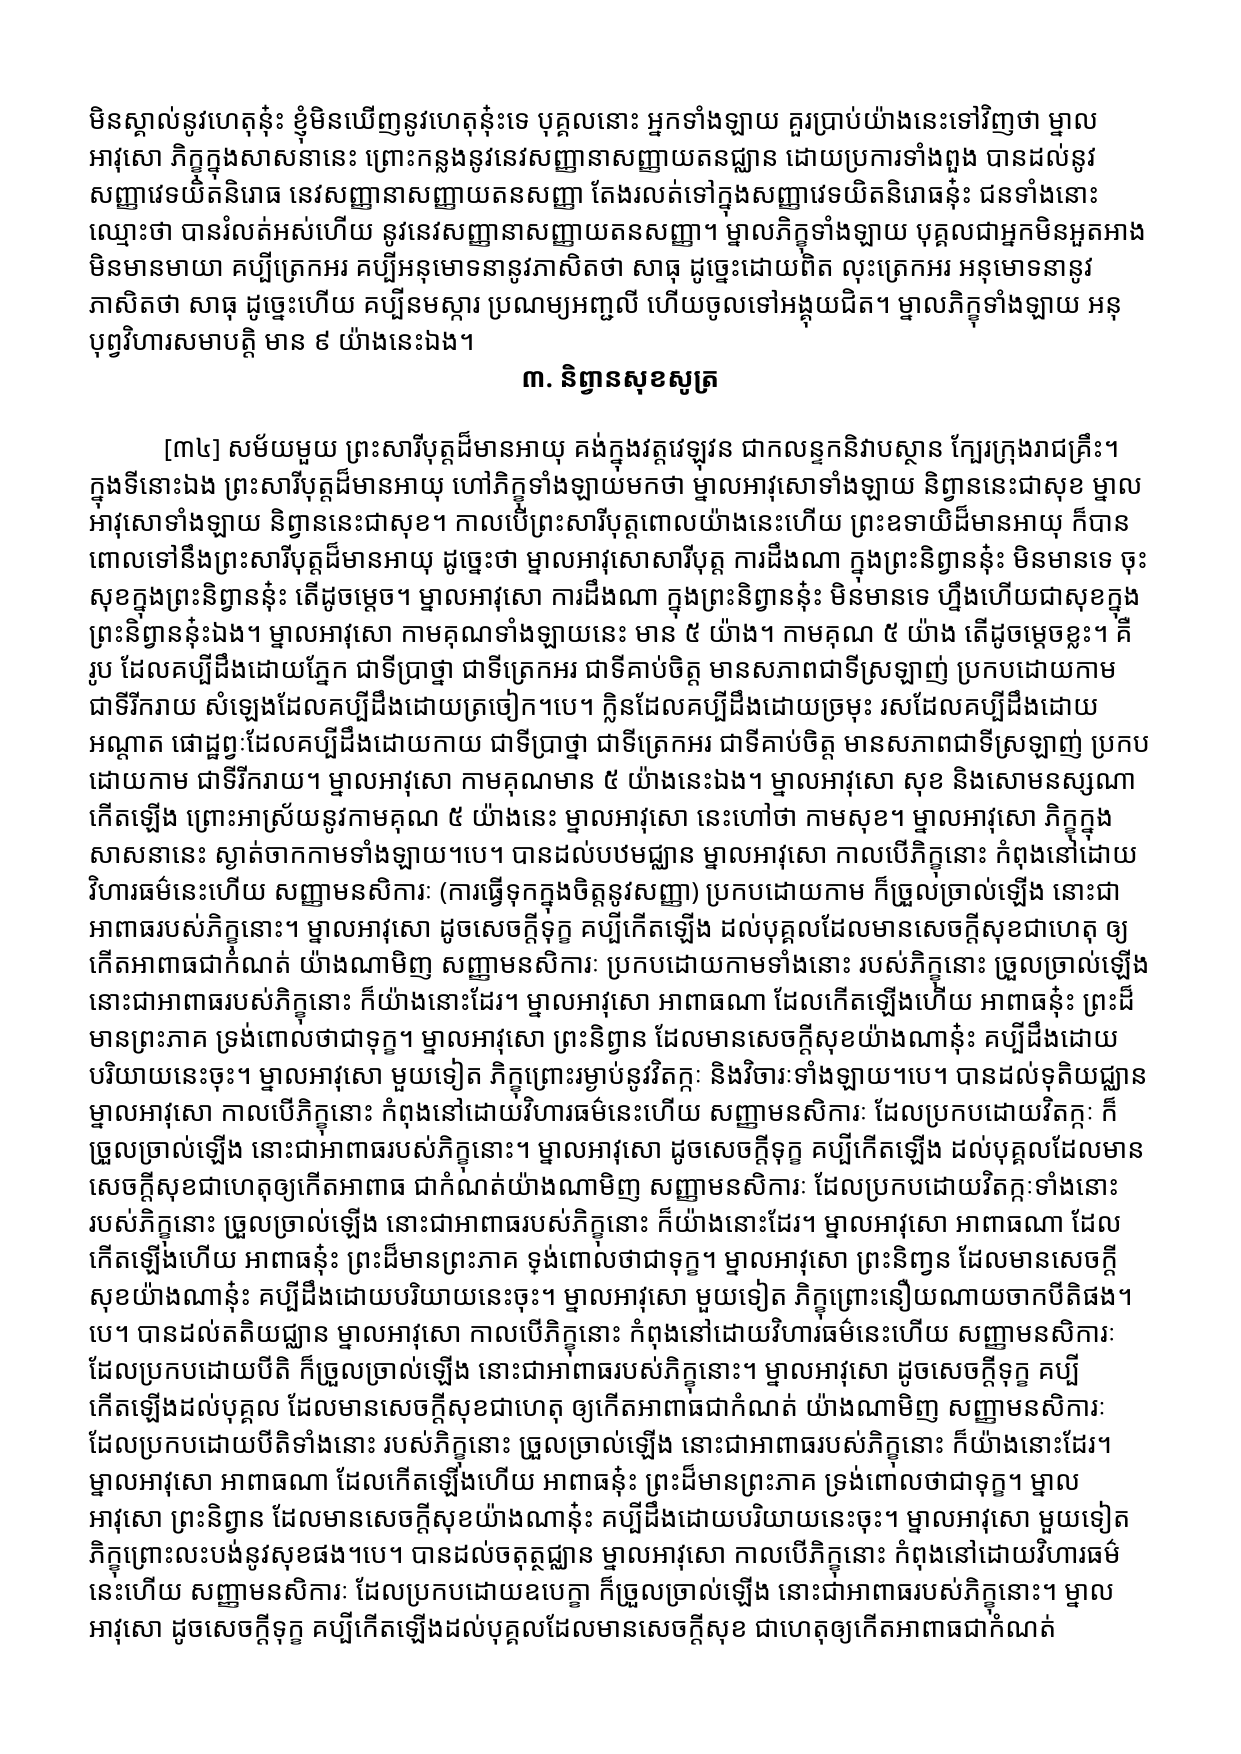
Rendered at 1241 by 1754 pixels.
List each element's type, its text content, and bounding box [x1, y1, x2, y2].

text ភិក្ខុក្នុងសាសនានេះ ព្រោះ​ប្រាសចាក​បីតិផង។បេ។ បានដល់​តតិយជ្ឈាន បីតិ តែងរលត់ទៅ ក្នុងតតិយជ្ឈាននុ៎ះ បុគ្គលទាំងនោះ ឈ្មោះថា រំលត់អស់ហើយនូវបីតិ។ ម្នាលភិក្ខុទាំងឡាយ បុគ្គលជាអ្នក​មិនអួតអាង មិនមានមាយា គប្បីត្រេកអរ គប្បីអនុមោទនា នូវភាសិតថា សាធុ ដូច្នេះ ដោយពិត លុះត្រេកអរ អនុមោទនានូវភាសិតថា សាធុ ដូច្នេះហើយ គប្បីនមស្ការ ប្រណម្យ​អញ្ជលី ហើយចូលទៅអង្គុយជិត។ តថាគតពោលថា សេចក្ដីសុខក្នុងឧបេក្ខា រលត់ទៅក្នុងទីណា មួយទៀត ពួកជនណា បានរំលត់អស់ហើយ​នូវសេចក្ដីសុខ ក្នុង​ឧបេក្ខា អ្នកដ៏មានអាយុទាំងនោះ ឈ្មោះថា អ្នកមិនមានសេចក្ដីស្រេកឃ្លាន អ្នករំលត់​ទុក្ខ បានឆ្លង​នូវកាម​ទាំងឡាយ បានដល់​នូវត្រើយ ដោយអង្គនៃឈាននោះ​ដោយពិត។ (បើ) បុគ្គលណា ពោលយ៉ាងនេះថា សេចក្ដីសុខ​ក្នុងឧបេក្ខា រលត់ទៅ​ក្នុងទី​ដូចម្ដេច មួយ​ទៀត ពួកជន​ដូចម្ដេច ដែលរលត់អស់ហើយ នូវសេចក្ដីសុខ​ក្នុងឧបេក្ខា ខ្ញុំមិន​ស្គាល់នូវ​ហេតុនុ៎ះ ខ្ញុំមិនឃើញ​នូវហេតុនុ៎ះទេ បុគ្គលនោះ អ្នកទាំងឡាយ គួរប្រាប់យ៉ាង​នេះទៅវិញថា ម្នាលអាវុសោ ភិក្ខុក្នុងសាសនានេះ ព្រោះលះបង់នូវសុខផង។បេ។ បានដល់ចតុត្ថជ្ឈាន សេចក្ដីសុខក្នុងឧបេក្ខា តែងរលត់ទៅក្នុងចតុត្ថជ្ឈាននុ៎ះ ជនទាំង​នោះ ឈ្មោះថា បានរំលត់អស់ហើយ នូវសេចក្ដីសុខក្នុងឧបេក្ខា។ ម្នាលភិក្ខុទាំងឡាយ បុគ្គលជាអ្នកមិនអួតអាង មិនមានមាយា គប្បីត្រេកអរ គប្បីអនុមោទនានូវភាសិតថា សាធុ ដូច្នេះ ដោយពិត លុះត្រេកអរ អនុមោទនានូវភាសិតថា សាធុ ដូច្នេះហើយ គប្បី​នមស្ការ ប្រណម្យអញ្ជលី ហើយចូលទៅអង្គុយជិត។ តថាគតពោលថា រូបសញ្ញា រលត់ទៅ​ក្នុងទីណា មួយទៀត ពួកជនណា បានរំលត់អស់ហើយ នូវរូបសញ្ញា អ្នកដ៏​មានអាយុទាំងនោះ ឈ្មោះថា អ្នកមិនមានសេចក្ដីស្រេកឃ្លាន អ្នករំលត់ទុក្ខ បានឆ្លង​នូវកាមទាំងឡាយ បានដល់នូវត្រើយ ដោយអង្គនៃឈាននោះ​ដោយពិត។ (បើ) បុគ្គល​ណា ពោលយ៉ាងនេះថា រូបសញ្ញារលត់ទៅ ក្នុងទីដូចម្ដេច មួយទៀត ពួកជនដូចម្ដេច ដែលរំលត់អស់ហើយ​នូវរូបសញ្ញា ខ្ញុំមិនស្គាល់នូវហេតុនុ៎ះ ខ្ញុំមិនឃើញនូវហេតុនុ៎ះទេ បុគ្គលនោះ អ្នកទាំងឡាយ​គួរប្រាប់យ៉ាងនេះ​ទៅវិញថា ម្នាលអាវុសោ ភិក្ខុ​ក្នុងសាសនា​នេះ ព្រោះកន្លងនូវរូបសញ្ញា ដោយប្រការទាំងពួង ព្រោះអស់ទៅ​នៃបដិឃសញ្ញាហើយ លែងធ្វើទុក​ក្នុងចិត្ត​នូវនានត្តសញ្ញា ហើយបានដល់​នូវអាកាសានញ្ចាយតនជ្ឈាន ដោយ​ធ្វើទុកក្នុងចិត្តថា អាកាសមិនមានទីបំផុត​ដូច្នេះ រូបសញ្ញា​តែងរលត់ទៅក្នុង​អាកាសានញ្ចាយតនជ្ឈាននុ៎ះ ជនទាំងនោះ ឈ្មោះថា បានរំលត់​អស់ហើយ​នូវរូប​សញ្ញា។ ម្នាល​ភិក្ខុទាំងឡាយ បុគ្គលជាអ្នកមិនអួតអាង មិនមានមាយា គប្បីត្រេកអរ គប្បី​អនុមោទនា នូវភាសិតថា សាធុ ដូច្នេះដោយពិត លុះត្រេកអរ អនុមោទនានូវភាសិតថា សាធុ ដូច្នេះ​ហើយ គប្បីនមស្ការ ប្រណម្យអញ្ជលី ហើយចូលទៅអង្គុយជិត។ តថាគតពោលថា អាកាសានញ្ចាយតនសញ្ញា រលត់ទៅក្នុងទីណា មួយទៀត ពួកជនណា បានរំលត់អស់ហើយ នូវអាកាសានញ្ចាយតនសញ្ញា អ្នកដ៏មាន​អាយុ​ទាំងនោះ ឈ្មោះថា អ្នកមិនមានសេចក្ដីស្រេកឃ្លាន អ្នករំលត់ទុក្ខ បានឆ្លងនូវកាម​ទាំងឡាយ ហើយបាន​ដល់នូវត្រើយ ដោយអង្គនៃឈាននោះ ដោយពិត។ (បើ) បុគ្គលណា ពោលយ៉ាងនេះថា អាកាសានញ្ចាយតនសញ្ញា រលត់ទៅ ក្នុងទីដូចម្ដេច មួយទៀត ពួកជនដូចម្តេច ដែលរំលត់អស់​ហើយនូវ​អាកាសានញ្ចាយតនសញ្ញា ខ្ញុំមិនស្គាល់នូវហេតុនុ៎ះ ខ្ញុំមិនឃើញនូវហេតុនុ៎ះទេ បុគ្គលនោះ អ្នកទាំងឡាយ គួរប្រាប់យ៉ាងនេះ​ទៅវិញថា ម្នាលអាវុសោ ភិក្ខុក្នុងសាសនា​នេះ ព្រោះកន្លង​នូវ​អាកាសានញ្ចាយតនជ្ឈាន ដោយប្រការទាំងពួង ហើយបានដល់នូវ​វិញ្ញាណញ្ចាយតនជ្ឈាន ដោយធ្វើទុកក្នុងចិត្តថា វិញ្ញាណមិនមានទីបំផុតដូច្នេះ អាកាសានញ្ចាយតនសញ្ញា តែងរលត់ទៅក្នុងវិញ្ញាណញ្ចាយតនៈនុ៎ះ ជនទាំងនោះ ឈ្មោះថា បាន​រំលត់អស់ហើយនូវ​អាកាសានញ្ចាយតនសញ្ញា។ ម្នាលភិក្ខុទាំងឡាយ បុគ្គលជាអ្នក​មិនអួតអាង មិនមានមាយា គប្បីត្រេកអរ គប្បីអនុមោទនា នូវភាសិតថា សាធុ ដូច្នេះ ដោយពិត លុះត្រេកអរ អនុមោទនានូវភាសិតថា សាធុ ដូច្នេះហើយ គប្បី​នមស្ការ ប្រណម្យអញ្ជលី ហើយចូលទៅអង្គុយជិត។ តថាគតពោលថា វិញ្ញាណញ្ចាយតនសញ្ញា រលត់ទៅក្នុងទីណា មួយទៀត ពួកជនណា បានរំលត់​អស់ហើយនូវ​វិញ្ញាណញ្ចាយតនសញ្ញា អ្នកដ៏មានអាយុ​ទាំងនោះ ឈ្មោះថា អ្នកមិនមាន​សេចក្ដីស្រេកឃ្លាន អ្នក​រំលត់ទុក្ខ បានឆ្លងនូវកាមទាំងឡាយ ហើយបានដល់​នូវត្រើយ ដោយអង្គនៃ​ឈាននោះ ដោយពិត។ (បើ) បុគ្គលណា ពោលយ៉ាងនេះថា វិញ្ញាណញ្ចាយតនសញ្ញា តែងរលត់​ទៅ ក្នុងទីដូចម្ដេច មួយទៀត ពួកជនដូចម្ដេច ដែល​រំលត់​អស់ហើយ​នូវវិញ្ញាណញ្ចាយតន​សញ្ញា ខ្ញុំមិនស្គាល់នូវហេតុនុ៎ះ ខ្ញុំមិនឃើញ​នូវហេតុ​នុ៎ះទេ បុគ្គលនោះ អ្នកទាំងឡាយ គួរ​ប្រាប់យ៉ាងនេះទៅវិញថា ម្នាលអាវុសោ ភិក្ខុក្នុងសាសនានេះ ព្រោះកន្លងនូវវិញ្ញាណញ្ចាយតនជ្ឈាន ដោយប្រការទាំងពួង ហើយបាន​ដល់នូវអាកិញ្ចញ្ញាយតនជ្ឈាន ដោយ​ធ្វើទុកក្នុងចិត្តថា របស់អ្វីបន្តិចបន្តួច​មិនមាន ដូច្នេះ វិញ្ញាណញ្ចាយតនសញ្ញា តែងរលត់​ទៅ ក្នុងអាកិញ្ចញ្ញាយតនជ្ឈាន​នុ៎ះ ជនទាំងនោះ ឈ្មោះថា បានរំលត់អស់ហើយនូវវិញ្ញាណញ្ចាយតនសញ្ញា។ ម្នាលភិក្ខុទាំងឡាយ បុគ្គលជាអ្នក​មិនអួតអាង មិនមានមាយា គប្បីត្រេកអរ គប្បីអនុមោទនា​នូវភាសិតថា សាធុ ដូច្នេះ លុះត្រេកអរ អនុមោទនានូវ​ភាសិតថា សាធុ ដូច្នេះហើយ គប្បីនមស្ការ ប្រណម្យអញ្ជលី ហើយ​ចូលទៅអង្គុយជិត។ តថាគតពោលថា អាកិញ្ចញ្ញាយតនសញ្ញា តែងរលត់ទៅ​ក្នុងទីណា មួយទៀត ពួកជន​ណា បានរំលត់អស់ហើយ នូវអាកិញ្ចញ្ញាយតនសញ្ញា អ្នកដ៏មានអាយុ​ទាំងនោះ ឈ្មោះ​ថា អ្នកមិនមាន​សេចក្ដីស្រេកឃ្លាន អ្នករំលត់ទុក្ខ បានឆ្លងនូវ​កាមទាំងឡាយ បានដល់​នូវត្រើយ ដោយអង្គ​នៃឈាននោះ។ (បើ) បុគ្គលណា ពោលយ៉ាងនេះថា អាកិញ្ចញ្ញាយតនសញ្ញា តែងរលត់ទៅ​ក្នុងទីដូចម្ដេច មួយទៀត ពួកជនដូចម្ដេច ដែលរំលត់​អស់​ហើយនូវអាកិញ្ចញ្ញាយតនសញ្ញា ខ្ញុំមិនស្គាល់នូវហេតុនុ៎ះ ខ្ញុំមិនឃើញនូវហេតុនោះទេ បុគ្គលនោះ អ្នកទាំងឡាយ គួរប្រាប់យ៉ាង​នេះទៅវិញថា ម្នាលអាវុសោ ភិក្ខុក្នុងសាសនា​នេះ ព្រោះកន្លងនូវអាកិញ្ចញ្ញាយតនៈ ដោយប្រការទាំងពួង ហើយបានដល់នូវនេវសញ្ញា​នាសញ្ញាយតនជ្ឈាន អាកិញ្ចញ្ញាយតនសញ្ញា តែងរលត់ទៅ ក្នុងនេវសញ្ញានាសញ្ញា​យតនៈនុ៎ះ ជនទាំងនោះ ឈ្មោះថា បានរំលត់អស់ហើយ​នូវអាកិញ្ចញ្ញាយតនសញ្ញា។ ម្នាលភិក្ខុទាំងឡាយ បុគ្គលជាអ្នកមិនអួតអាង មិនមានមាយា គប្បីត្រេកអរ គប្បីអនុមោទនា​នូវភាសិតថា សាធុ ដូច្នេះដោយពិត លុះត្រេកអរ អនុមោទនានូវភាសិតថា សាធុ ដូច្នេះហើយ គប្បីនមស្ការ ប្រណម្យអញ្ជលី ហើយចូលទៅ​អង្គុយជិត។ តថាគត​ពោលថា នេវសញ្ញានាសញ្ញាយតនសញ្ញា តែងរលត់ទៅ​ក្នុងទីណា មួយទៀត ពួកជន​ណា បានរំលត់អស់ហើយ នូវនេវសញ្ញានាសញ្ញាយតនសញ្ញា អ្នកដ៏មានអាយុ​ទាំងនោះ ឈ្មោះថា អ្នកមិនមាន​សេចក្ដីស្រេកឃ្លាន អ្នករំលត់ទុក្ខ បានឆ្លងនូវ​កាមទាំងឡាយ​ហើយ បានដល់​នូវត្រើយ​ដោយអង្គនៃ​ឈាននោះ​ដោយពិត។ (បើ) បុគ្គលណា ពោល​យ៉ាងនេះថា នេវសញ្ញានាសញ្ញាយតនសញ្ញា តែងរលត់ទៅ​ក្នុងទីដូចម្ដេច មួយទៀត ពួក​ជន​ដូចម្ដេច ដែលរំលត់អស់ហើយ នូវនេវសញ្ញានាសញ្ញាយតនសញ្ញា ខ្ញុំមិនស្គាល់នូវ​ហេតុនុ៎ះ ខ្ញុំមិនឃើញនូវហេតុនុ៎ះទេ បុគ្គលនោះ អ្នកទាំងឡាយ គួរប្រាប់យ៉ាង​នេះទៅវិញ​ថា ម្នាលអាវុសោ ភិក្ខុក្នុងសាសនានេះ ព្រោះកន្លងនូវ​នេវសញ្ញានាសញ្ញាយតនជ្ឈាន ដោយប្រការទាំងពួង បានដល់នូវសញ្ញាវេទយិតនិរោធ នេវសញ្ញានាសញ្ញាយតនសញ្ញា តែងរលត់ទៅ​ក្នុងសញ្ញាវេទយិតនិរោធនុ៎ះ ជនទាំងនោះ ឈ្មោះថា បានរំលត់អស់ហើយ នូវនេវសញ្ញានាសញ្ញាយតនសញ្ញា។ ម្នាលភិក្ខុទាំងឡាយ បុគ្គលជាអ្នកមិនអួតអាង មិនមានមាយា គប្បីត្រេកអរ គប្បីអនុមោទនា​នូវភាសិតថា សាធុ ដូច្នេះដោយពិត លុះ​ត្រេកអរ អនុមោទនា​នូវភាសិតថា សាធុ ដូច្នេះហើយ គប្បី​នមស្ការ ប្រណម្យអញ្ជលី ហើយចូល​ទៅអង្គុយជិត។ ម្នាលភិក្ខុទាំងឡាយ អនុបុព្វវិហារសមាបត្តិ មាន ៩ យ៉ាង​នេះ​ឯង។ [88, 100, 1152, 358]
text [៣៤] សម័យមួយ ព្រះសារីបុត្តដ៏មានអាយុ គង់ក្នុងវត្តវេឡុវន ជា​កលន្ទកនិវាបស្ថាន ក្បែរក្រុងរាជគ្រឹះ។ ក្នុងទីនោះឯង ព្រះសារីបុត្តដ៏មានអាយុ ហៅភិក្ខុ​ទាំងឡាយ​មកថា ម្នាលអាវុសោ​ទាំងឡាយ និព្វាននេះ​ជាសុខ ម្នាលអាវុសោ​ទាំងឡាយ និព្វាននេះ​ជាសុខ។ កាលបើ​ព្រះសារីបុត្ត​ពោលយ៉ាងនេះ​ហើយ ព្រះឧទាយិ​ដ៏មាន​អាយុ​ ក៏បាន​ពោលទៅនឹង​ព្រះសារីបុត្ត​ដ៏មានអាយុ ដូច្នេះថា ម្នាលអាវុសោ​សារីបុត្ត ការដឹង​ណា ក្នុង​ព្រះនិព្វាននុ៎ះ មិនមានទេ ចុះសុខ​ក្នុងព្រះនិព្វាននុ៎ះ តើដូចម្ដេច។ ម្នាល​អាវុសោ ការដឹង​ណា ក្នុងព្រះនិព្វាន​នុ៎ះ មិនមានទេ ហ្នឹង​ហើយជាសុខ​ក្នុងព្រះនិព្វាន​នុ៎ះឯង។ ម្នាល​អាវុសោ កាមគុណ​ទាំងឡាយនេះ មាន ៥ យ៉ាង។ កាមគុណ ៥ យ៉ាង តើដូចម្ដេច​ខ្លះ។ គឺរូប ដែលគប្បី​ដឹងដោយភ្នែក ជាទីប្រាថ្នា ជាទីត្រេកអរ ជាទីគាប់ចិត្ត មាន​សភាព​ជាទី​ស្រឡាញ់ ប្រកបដោយ​កាម ជាទីរីករាយ សំឡេង​ដែលគប្បី​ដឹងដោយ​ត្រចៀក។បេ។ ក្លិនដែល​គប្បីដឹង​ដោយច្រមុះ រសដែល​គប្បីដឹង​ដោយអណ្ដាត ផោដ្ឋព្វៈ​ដែលគប្បី​ដឹង​ដោយ​កាយ ជាទីប្រាថ្នា ជាទីត្រេកអរ ជាទីគាប់ចិត្ត មានសភាព​ជាទីស្រឡាញ់ ប្រកប​ដោយ​កាម ជាទីរីករាយ។ ម្នាលអាវុសោ កាមគុណ​មាន ៥ យ៉ាងនេះឯង។ ម្នាល​អាវុសោ សុខ និង​សោមនស្សណា កើតឡើង ព្រោះអាស្រ័យ​នូវកាមគុណ ៥ យ៉ាង​នេះ ម្នាល​អាវុសោ នេះហៅថា កាមសុខ។ ម្នាលអាវុសោ ភិក្ខុក្នុង​សាសនានេះ ស្ងាត់​ចាកកាម​ទាំងឡាយ។បេ។ បានដល់​បឋមជ្ឈាន ម្នាលអាវុសោ កាលបើភិក្ខុនោះ កំពុងនៅដោយ​វិហារធម៌​នេះហើយ សញ្ញាមនសិការៈ (ការធ្វើទុកក្នុង​ចិត្តនូវសញ្ញា) ប្រកប​ដោយកាម ក៏ច្រួលច្រាល់​ឡើង នោះជា​អាពាធ​របស់ភិក្ខុនោះ។ ម្នាលអាវុសោ ដូចសេចក្ដី​ទុក្ខ គប្បី​កើតឡើង ដល់បុគ្គល​ដែលមាន​សេចក្ដីសុខ​ជាហេតុ​ ឲ្យកើតអាពាធ​ជាកំណត់ ​យ៉ាងណា​មិញ សញ្ញាមនសិការៈ ប្រកបដោយ​កាមទាំងនោះ របស់​ភិក្ខុនោះ ច្រួលច្រាល់ឡើង នោះជា​អាពាធរបស់​ភិក្ខុនោះ ក៏យ៉ាង​នោះដែរ។ ម្នាល​អាវុសោ អាពាធណា ដែលកើត​ឡើងហើយ អាពាធនុ៎ះ ព្រះដ៏មានព្រះភាគ ​ទ្រង់ពោល​ថាជាទុក្ខ។ ម្នាលអាវុសោ ព្រះនិព្វាន ដែលមាន​សេចក្ដីសុខ​យ៉ាងណានុ៎ះ គប្បីដឹង​ដោយបរិយាយ​នេះចុះ។ ម្នាល​អាវុសោ មួយទៀត ភិក្ខុព្រោះ​រម្ងាប់នូវវិតក្កៈ និងវិចារៈ​ទាំងឡាយ។បេ។ បានដល់​ទុតិយជ្ឈាន ម្នាលអាវុសោ កាលបើ​ភិក្ខុនោះ កំពុងនៅ​ដោយវិហារធម៌​នេះហើយ សញ្ញាមនសិការៈ ដែលប្រកប​ដោយវិតក្កៈ ក៏ច្រួលច្រាល់​ឡើង នោះជា​អាពាធ​របស់ភិក្ខុ​នោះ។ ម្នាលអាវុសោ ដូច​សេចក្ដីទុក្ខ គប្បីកើតឡើង ដល់បុគ្គល​ដែលមាន​សេចក្ដីសុខ​ជាហេតុ​ឲ្យកើត​អាពាធ ជាកំណត់​យ៉ាងណាមិញ សញ្ញាមនសិការៈ ដែលប្រកប​ដោយ​វិតក្កៈ​ទាំងនោះ របស់ភិក្ខុនោះ ច្រួលច្រាល់ឡើង នោះជា​អាពាធ​របស់ភិក្ខុនោះ ក៏យ៉ាង​នោះ​ដែរ។ ម្នាលអាវុសោ អាពាធណា ដែល​កើតឡើងហើយ អាពាធនុ៎ះ ព្រះដ៏មានព្រះភាគ ទ្រង់ពោល​ថាជាទុក្ខ។ ម្នាលអាវុសោ ព្រះនិញ្វន ដែលមានសេចក្ដី​សុខ​យ៉ាងណានុ៎ះ គប្បីដឹង​ដោយបរិយាយ​នេះចុះ។ ម្នាល​អាវុសោ មួយទៀត ភិក្ខុព្រោះ​នឿយណាយ​ចាកបីតិ​ផង។បេ។ បានដល់​តតិយជ្ឈាន ម្នាល​អាវុសោ កាលបើ​ភិក្ខុនោះ កំពុងនៅ​ដោយវិហារធម៌​នេះហើយ សញ្ញាមនសិការៈ ដែលប្រកប​ដោយបីតិ ក៏ច្រួលច្រាល់​ឡើង នោះជា​អាពាធ​របស់ភិក្ខុនោះ។ ម្នាលអាវុសោ ដូចសេចក្ដីទុក្ខ គប្បីកើតឡើង​ដល់បុគ្គល ដែលមាន​សេចក្ដីសុខ​ជាហេតុ​ ឲ្យកើត​អាពាធ​ជាកំណត់ យ៉ាងណាមិញ សញ្ញាមនសិការៈ ដែលប្រកប​ដោយបីតិ​ទាំងនោះ របស់​ភិក្ខុនោះ ច្រួលច្រាល់ឡើង នោះជា​អាពាធ​របស់ភិក្ខុនោះ ក៏យ៉ាង​នោះដែរ។ ម្នាលអាវុសោ អាពាធណា ដែលកើត​ឡើងហើយ អាពាធនុ៎ះ ព្រះដ៏មាន​ព្រះភាគ ទ្រង់​ពោលថាជាទុក្ខ។ ម្នាល​អាវុសោ ព្រះនិព្វាន ដែលមាន​សេចក្ដីសុខ​យ៉ាងណានុ៎ះ គប្បី​ដឹងដោយ​បរិយាយ​នេះចុះ។ ម្នាល​អាវុសោ មួយទៀត ភិក្ខុព្រោះ​លះបង់នូវ​សុខផង។បេ។ បានដល់​ចតុត្ថជ្ឈាន ម្នាល​អាវុសោ កាលបើ​ភិក្ខុនោះ កំពុងនៅ​ដោយវិហារធម៌​នេះហើយ សញ្ញាមនសិការៈ ដែលប្រកប​ដោយឧបេក្ខា ក៏ច្រួលច្រាល់ឡើង នោះជា​អាពាធរបស់​ភិក្ខុនោះ។ ម្នាលអាវុសោ ដូចសេចក្ដី​ទុក្ខ គប្បីកើតឡើង​ដល់បុគ្គល​ដែល​មានសេចក្ដីសុខ ជាហេតុ​ឲ្យកើត​អាពាធ​ជាកំណត់ យ៉ាងណា​មិញ សញ្ញាមនសិការៈ ដែលប្រកប​ដោយ​ឧបេក្ខា​ទាំងនោះ របស់ភិក្ខុនោះ ច្រួលច្រាល់ឡើង នោះជាអាពាធ របស់ភិក្ខុនោះ ក៏យ៉ាង​នោះដែរ។ ម្នាល​អាវុសោ អាពាធណា ដែលកើតឡើងហើយ អាពាធនុ៎ះ ព្រះដ៏មានព្រះភាគ ទ្រង់ពោល​ថាជាទុក្ខ។ ម្នាលអាវុសោ ព្រះនិព្វាន ដែល​មាន​សេចក្ដីសុខ​យ៉ាងណានុ៎ះ គប្បីដឹង​ដោយ​បរិយាយ​នេះចុះ។ ម្នាល​អាវុសោ មួយ​ទៀត ភិក្ខុព្រោះ​កន្លងបង់​នូវរូបសញ្ញា ដោយប្រការ​ទាំងពួង ព្រោះវិនាស​ទៅនៃបដិឃសញ្ញា ព្រោះមិនបាន​ធ្វើទុកក្នុង​ចិត្ត​នូវនានត្តសញ្ញា ហើយបាន​ដល់នូវ​អាកាសានញ្ចាយតនជ្ឈាន ដោយធ្វើទុក​ក្នុងចិត្តថា អាកាស​មិនមាន​ទីបំផុតដូច្នេះ ម្នាល​អាវុសោ កាល​បើភិក្ខុនោះ កំពុងនៅដោយ​វិហារធម៌នេះហើយ សញ្ញាមនសិការៈ ដែលប្រកប​ដោយរូប ក៏ច្រួលច្រាល់ឡើង នោះជាអាពាធ​របស់ភិក្ខុនោះ។ ម្នាល​អាវុសោ ដូច​សេចក្ដីទុក្ខ គប្បីកើតឡើង ដល់បុគ្គល​ដែលមាន​សេចក្ដីសុខ​ជាហេតុ​ឲ្យកើតអាពាធ យ៉ាងណា​មិញ សញ្ញាមនសិការៈ ដែលប្រកប​ដោយរូបទាំងនោះ របស់ភិក្ខុនោះ ច្រួលច្រាល់ឡើង នោះជាអាពាធ​របស់ភិក្ខុនោះ ក៏យ៉ាង​នោះដែរ។ ម្នាលអាវុសោ អាពាធ​ណា ដែល​កើតឡើងហើយ អាពាធនុ៎ះ ព្រះដ៏មានព្រះភាគ ទ្រង់ពោលថាជាទុក្ខ។ ម្នាល​អាវុសោ ព្រះនិព្វាន​ដែលមានសេចក្ដី​សុខយ៉ាងណានុ៎ះ គប្បីដឹង​ដោយ​បរិយាយ​នេះចុះ។ ម្នាល​អាវុសោ មួយទៀត ភិក្ខុ​ព្រោះកន្លងបង់​នូវអាកាសានញ្ចាយតនជ្ឈាន ដោយប្រការ​ទាំង​ពួងហើយ បានដល់​នូវវិញ្ញាណញ្ចាយតនជ្ឈាន ដោយធ្វើ​ទុកក្នុងចិត្តថា វិញ្ញាណ​មិន​មានទី​បំផុតដូច្នេះ ម្នាលអាវុសោ កាលបើ​ភិក្ខុនោះ កំពុងនៅ​ដោយវិហារធម៌​នេះហើយ សញ្ញាមនសិការៈ ដែលប្រកប​ដោយ​អាកាសានញ្ចាយតនជ្ឈាន​ ក៏ច្រួលច្រាល់ឡើង នោះជា​អាពាធ​របស់ភិក្ខុនោះ។ ម្នាលអាវុសោ ដូចសេចក្ដីទុក្ខ គប្បីកើត​ឡើងដល់​បុគ្គល ដែលមាន​សេចក្ដីសុខ​ជាហេតុ​ឲ្យកើត​អាពាធ​ជាកំណត់ យ៉ាងណាមិញ សញ្ញាមនសិការៈ ដែលប្រកប​ដោយ​អាកាសានញ្ចាយតនជ្ឈាន​ទាំងនោះ របស់ភិក្ខុនោះ ច្រួលច្រាល់ឡើង នោះជាអាពាធ​របស់ភិក្ខុនោះ ក៏យ៉ាងនោះដែរ។ ម្នាលអាវុសោ អាពាធណា ដែលកើត​ឡើង​ហើយ អាពាធនុ៎ះ ព្រះដ៏មានព្រះភាគ ទ្រង់ពោលថាជា​ទុក្ខ។ ម្នាលអាវុសោ ព្រះនិព្វាន ដែលមានសេចក្ដី​សុខយ៉ាងណានុ៎ះ គប្បីដឹង​ដោយបរិយាយ​នេះចុះ។ ម្នាល​អាវុសោ មួយទៀត ភិក្ខុ ព្រោះកន្លងបង់​នូវវិញ្ញាណញ្ចាយតនជ្ឈាន ដោយប្រការទាំងពួង ហើយបានដល់​នូវអាកិញ្ចញ្ញាយតនជ្ឈាន ដោយធ្វើទុក​ក្នុងចិត្តថា របស់​បន្តិចបន្តួច​មិនមាន​ ដូច្នេះ ម្នាលអាវុសោ កាលបើភិក្ខុនោះ កំពុងនៅ​ដោយវិហារធម៌​នេះហើយ សញ្ញាមនសិការៈ ដែលប្រកប​ដោយ​វិញ្ញាណញ្ចាយតនជ្ឈាន ក៏ច្រួលច្រាល់ឡើង នោះជា​អាពាធ​របស់ភិក្ខុនោះ។ ម្នាលអាវុសោ ដូចសេចក្ដីទុក្ខ គប្បីកើតឡើង ដល់បុគ្គល​ដែលមាន​សេចក្ដីសុខ​ជាហេតុ​ឲ្យកើត​អាពាធ​ជាកំណត់ យ៉ាងណាមិញ សញ្ញាមនសិការៈ ដែលប្រកប​ដោយ​វិញ្ញាណញ្ចាយតនជ្ឈាន​ទាំងនោះ របស់ភិក្ខុនោះ ច្រួលច្រាល់​ឡើង នោះជា​អាពាធ​របស់ភិក្ខុនោះ យ៉ាងនោះដែរ។ ម្នាល​អាវុសោ អាពាធណា ដែលកើត​ឡើងហើយ អាពាធនុ៎ះ ព្រះដ៏មានព្រះភាគ ទ្រង់ពោល​ថាជាទុក្ខ។ ម្នាលអាវុសោ ព្រះនិព្វាន ដែលមាន​សេចក្ដីសុខ​យ៉ាងណានុ៎ះ គប្បីដឹង​ដោយ​បរិយាយ​នេះចុះ។ ម្នាលអាវុសោ មួយទៀត ភិក្ខុព្រោះ​កន្លងបង់​នូវអាកិញ្ចញ្ញាយតនជ្ឈាន ដោយប្រការ​ទាំងពួង ហើយបាន​ដល់​នេវសញ្ញានាសញ្ញាយតនជ្ឈាន ម្នាលអាវុសោ កាលបើ​ភិក្ខុនោះ កំពុងនៅ​ដោយវិហារធម៌​នេះហើយ សញ្ញាមនសិការៈ ដែលប្រកប​ដោយ​អាកិញ្ចញ្ញាយតនជ្ឈាន ច្រួលច្រាល់ឡើង នោះជាអាពាធ​របស់ភិក្ខុ​នោះ។ ម្នាលអាវុសោ ដូចសេចក្ដី​ទុក្ខ គប្បីកើតឡើង ដល់បុគ្គល​ដែលមាន​សេចក្ដី​សុខជាហេតុ​ឲ្យកើត​អាពាធ​ជាកំណត់ យ៉ាងណាមិញ សញ្ញាមនសិការៈ ដែលប្រកប​ដោយ​អាកិញ្ចញ្ញាយតនជ្ឈានទាំងនោះ របស់ភិក្ខុនោះ ច្រួលច្រាល់ឡើង នោះជា​អាពាធ​របស់ភិក្ខុ​នោះ ក៏យ៉ាង​នោះដែរ។ ម្នាលអាវុសោ អាពាធណា ដែលកើត​ឡើង​ហើយ អាពាធនុ៎ះ ព្រះដ៏មានព្រះភាគ ទ្រង់ពោល​ថាជាទុក្ខ។ ម្នាលអាវុសោ ព្រះនិព្វាន ដែលមាន​សេចក្ដីសុខ​យ៉ាងណានុ៎ះ គប្បីដឹង​ដោយ​បរិយាយ​នេះចុះ។ ម្នាលអាវុសោ មួយទៀត ភិក្ខុ ព្រោះកន្លងបង់​នូវនេវសញ្ញានាសញ្ញាយតនជ្ឈាន ដោយប្រការ​ទាំងពួង ហើយបាន​ដល់សញ្ញាវេទយិតនិរោធ អាសវៈទាំងឡាយ របស់ភិក្ខុនោះ ក៏អស់រលីងទៅ ព្រោះបានឃើញ​ដោយបញ្ញា។ ម្នាលអាវុសោ ព្រះនិព្វាន​ដែលមាន​សេចក្ដីសុខ​យ៉ាង​ណានុ៎ះ គប្បីដឹង​ដោយ​បរិយាយនេះចុះ។ [88, 429, 1152, 1646]
text ៣. និព្វានសុខសូត្រ [88, 358, 1152, 395]
